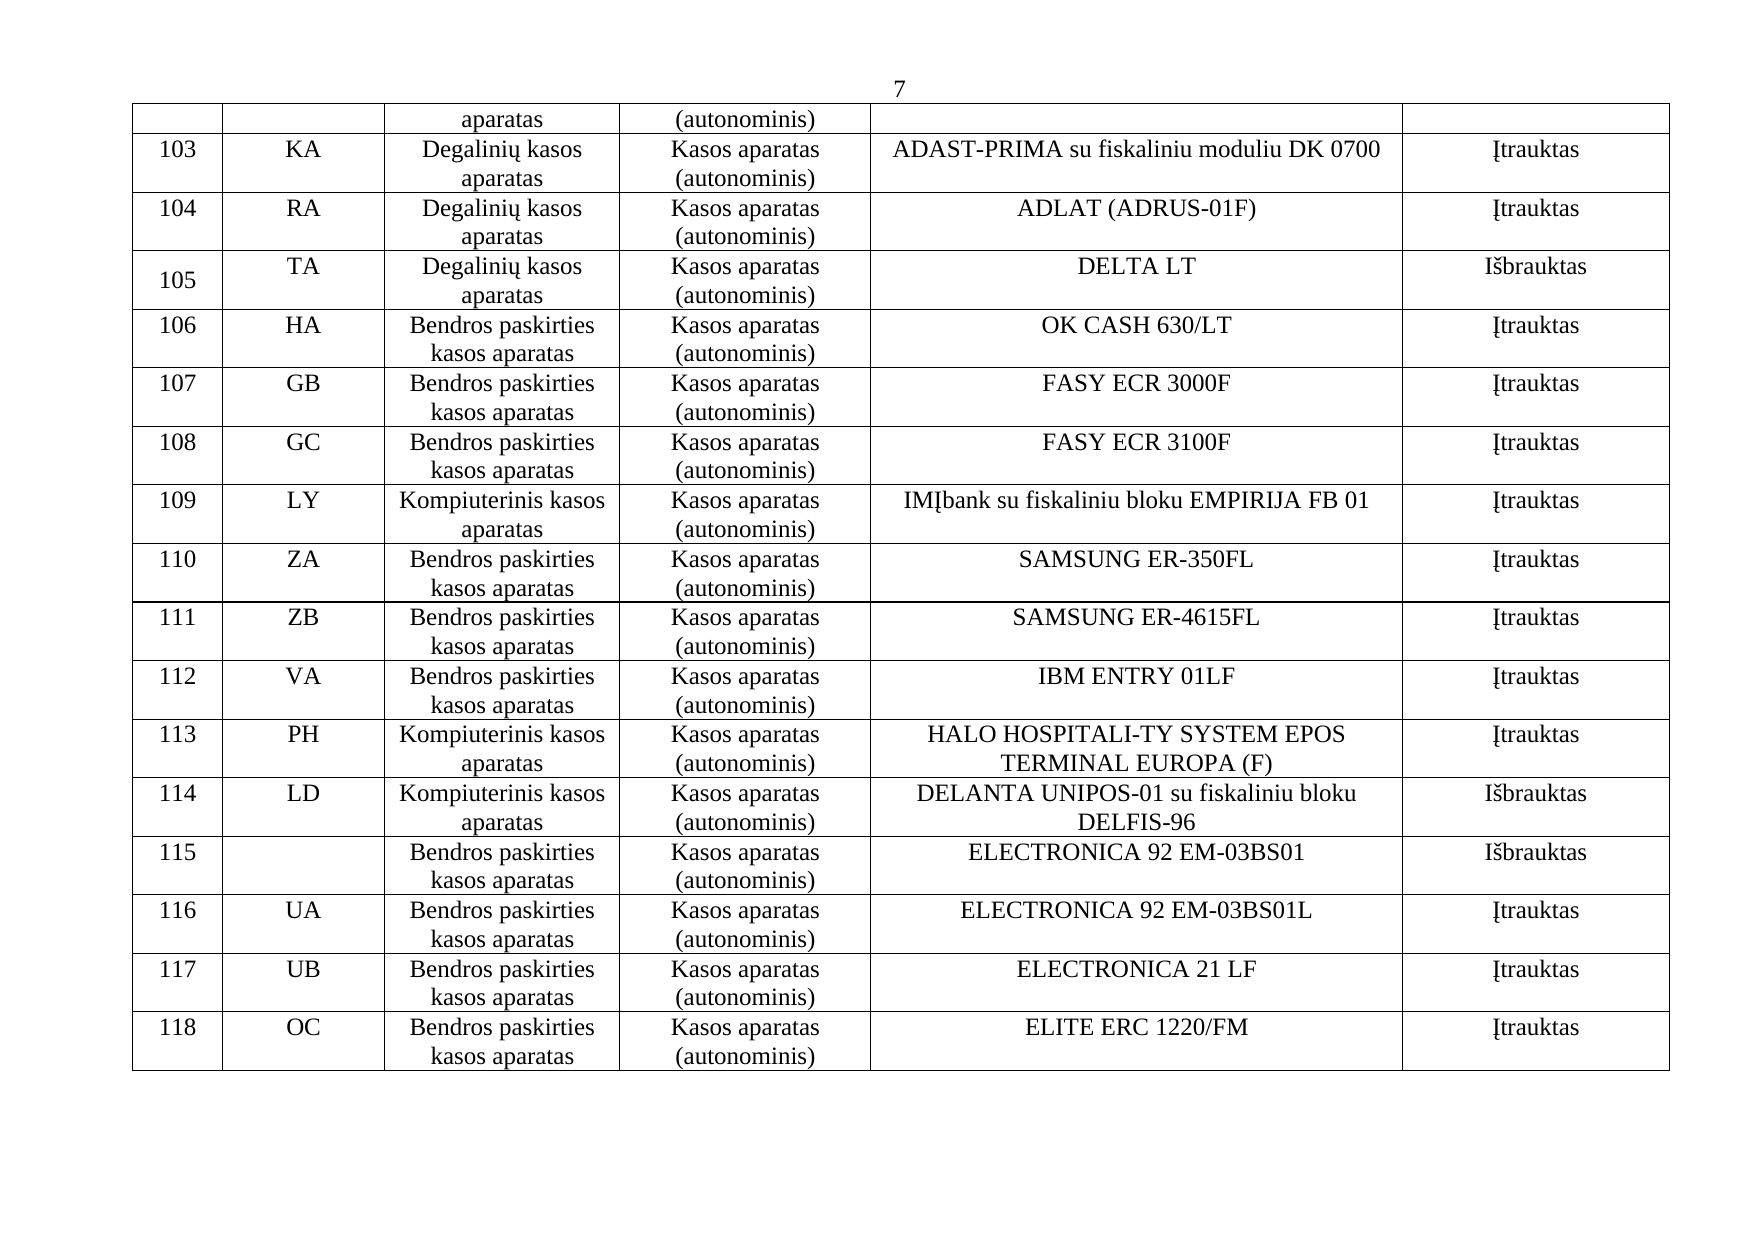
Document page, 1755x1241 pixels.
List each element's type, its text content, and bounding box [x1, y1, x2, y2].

table_cell Įtrauktas [1403, 193, 1669, 250]
table_cell Kasos aparatas (autonominis) [620, 1012, 870, 1070]
table_cell 103 [133, 134, 222, 192]
table_cell Kasos aparatas (autonominis) [620, 837, 870, 894]
table_cell ADAST-PRIMA su fiskaliniu moduliu DK 0700 [871, 134, 1402, 192]
table_cell Degalinių kasos aparatas [385, 251, 619, 309]
table_cell SAMSUNG ER-4615FL [871, 603, 1402, 660]
table_cell 104 [133, 193, 222, 250]
table_cell Bendros paskirties kasos aparatas [385, 368, 619, 426]
table_cell UA [223, 895, 384, 953]
table_cell ZB [223, 603, 384, 660]
table_cell 110 [133, 544, 222, 601]
table_cell [223, 104, 384, 133]
table_cell IBM ENTRY 01LF [871, 661, 1402, 718]
table_cell Išbrauktas [1403, 837, 1669, 894]
table_cell Kasos aparatas (autonominis) [620, 193, 870, 250]
table_cell Bendros paskirties kasos aparatas [385, 954, 619, 1011]
table_cell SAMSUNG ER-350FL [871, 544, 1402, 601]
table_cell Kasos aparatas (autonominis) [620, 310, 870, 367]
table_cell 108 [133, 427, 222, 484]
table_cell Kasos aparatas (autonominis) [620, 134, 870, 192]
table_cell ELECTRONICA 92 EM-03BS01 [871, 837, 1402, 894]
table_cell ELECTRONICA 92 EM-03BS01L [871, 895, 1402, 953]
table_cell FASY ECR 3100F [871, 427, 1402, 484]
table_cell Kasos aparatas (autonominis) [620, 485, 870, 543]
table_cell Bendros paskirties kasos aparatas [385, 895, 619, 953]
table_cell LY [223, 485, 384, 543]
table_cell ZA [223, 544, 384, 601]
table_cell Bendros paskirties kasos aparatas [385, 544, 619, 601]
table_cell DELANTA UNIPOS-01 su fiskaliniu bloku DELFIS-96 [871, 778, 1402, 836]
table_cell HA [223, 310, 384, 367]
table_cell UB [223, 954, 384, 1011]
table_cell Kasos aparatas (autonominis) [620, 954, 870, 1011]
table_cell TA [223, 251, 384, 309]
table_cell FASY ECR 3000F [871, 368, 1402, 426]
table_cell Įtrauktas [1403, 954, 1669, 1011]
table_cell 116 [133, 895, 222, 953]
table_cell Išbrauktas [1403, 778, 1669, 836]
table_cell Įtrauktas [1403, 134, 1669, 192]
table_cell [1403, 104, 1669, 133]
table_cell Įtrauktas [1403, 485, 1669, 543]
table_cell Bendros paskirties kasos aparatas [385, 837, 619, 894]
table_cell OK CASH 630/LT [871, 310, 1402, 367]
table_cell Kompiuterinis kasos aparatas [385, 720, 619, 777]
table_cell 106 [133, 310, 222, 367]
table_cell Bendros paskirties kasos aparatas [385, 603, 619, 660]
table_cell Įtrauktas [1403, 720, 1669, 777]
table_cell ELECTRONICA 21 LF [871, 954, 1402, 1011]
table_cell RA [223, 193, 384, 250]
table_cell Kasos aparatas (autonominis) [620, 603, 870, 660]
table_cell Išbrauktas [1403, 251, 1669, 309]
table_cell Įtrauktas [1403, 603, 1669, 660]
table_cell Įtrauktas [1403, 427, 1669, 484]
table_cell VA [223, 661, 384, 718]
table_cell DELTA LT [871, 251, 1402, 309]
table_cell Kasos aparatas (autonominis) [620, 778, 870, 836]
table_cell Kasos aparatas (autonominis) [620, 895, 870, 953]
table_cell 112 [133, 661, 222, 718]
table_cell 117 [133, 954, 222, 1011]
table_cell LD [223, 778, 384, 836]
table_cell Įtrauktas [1403, 1012, 1669, 1070]
table_cell PH [223, 720, 384, 777]
table_cell 115 [133, 837, 222, 894]
table_cell 107 [133, 368, 222, 426]
table_cell 113 [133, 720, 222, 777]
table_cell Įtrauktas [1403, 368, 1669, 426]
table_cell [871, 104, 1402, 133]
table_cell [133, 104, 222, 133]
table_cell [223, 837, 384, 894]
table_cell Kasos aparatas (autonominis) [620, 427, 870, 484]
table_cell ADLAT (ADRUS-01F) [871, 193, 1402, 250]
table_cell (autonominis) [620, 104, 870, 133]
table_cell Kasos aparatas (autonominis) [620, 251, 870, 309]
table_cell ELITE ERC 1220/FM [871, 1012, 1402, 1070]
table_cell 118 [133, 1012, 222, 1070]
table_cell Įtrauktas [1403, 310, 1669, 367]
table_cell Įtrauktas [1403, 661, 1669, 718]
table_cell Įtrauktas [1403, 895, 1669, 953]
table_cell GC [223, 427, 384, 484]
table_cell Bendros paskirties kasos aparatas [385, 1012, 619, 1070]
table_cell 114 [133, 778, 222, 836]
table_cell Kasos aparatas (autonominis) [620, 661, 870, 718]
table_cell Bendros paskirties kasos aparatas [385, 427, 619, 484]
table_cell Bendros paskirties kasos aparatas [385, 661, 619, 718]
table_cell Degalinių kasos aparatas [385, 193, 619, 250]
table_cell 109 [133, 485, 222, 543]
table_cell GB [223, 368, 384, 426]
table_cell Kasos aparatas (autonominis) [620, 368, 870, 426]
table_cell Kasos aparatas (autonominis) [620, 544, 870, 601]
table_cell Įtrauktas [1403, 544, 1669, 601]
table_cell OC [223, 1012, 384, 1070]
table_cell aparatas [385, 104, 619, 133]
table_cell KA [223, 134, 384, 192]
table_cell IMĮbank su fiskaliniu bloku EMPIRIJA FB 01 [871, 485, 1402, 543]
table_cell Kompiuterinis kasos aparatas [385, 778, 619, 836]
table_cell 105 [133, 251, 222, 309]
table_cell Kasos aparatas (autonominis) [620, 720, 870, 777]
table_cell 111 [133, 603, 222, 660]
table_cell HALO HOSPITALI-TY SYSTEM EPOS TERMINAL EUROPA (F) [871, 720, 1402, 777]
table_cell Kompiuterinis kasos aparatas [385, 485, 619, 543]
table_cell Degalinių kasos aparatas [385, 134, 619, 192]
table_cell Bendros paskirties kasos aparatas [385, 310, 619, 367]
